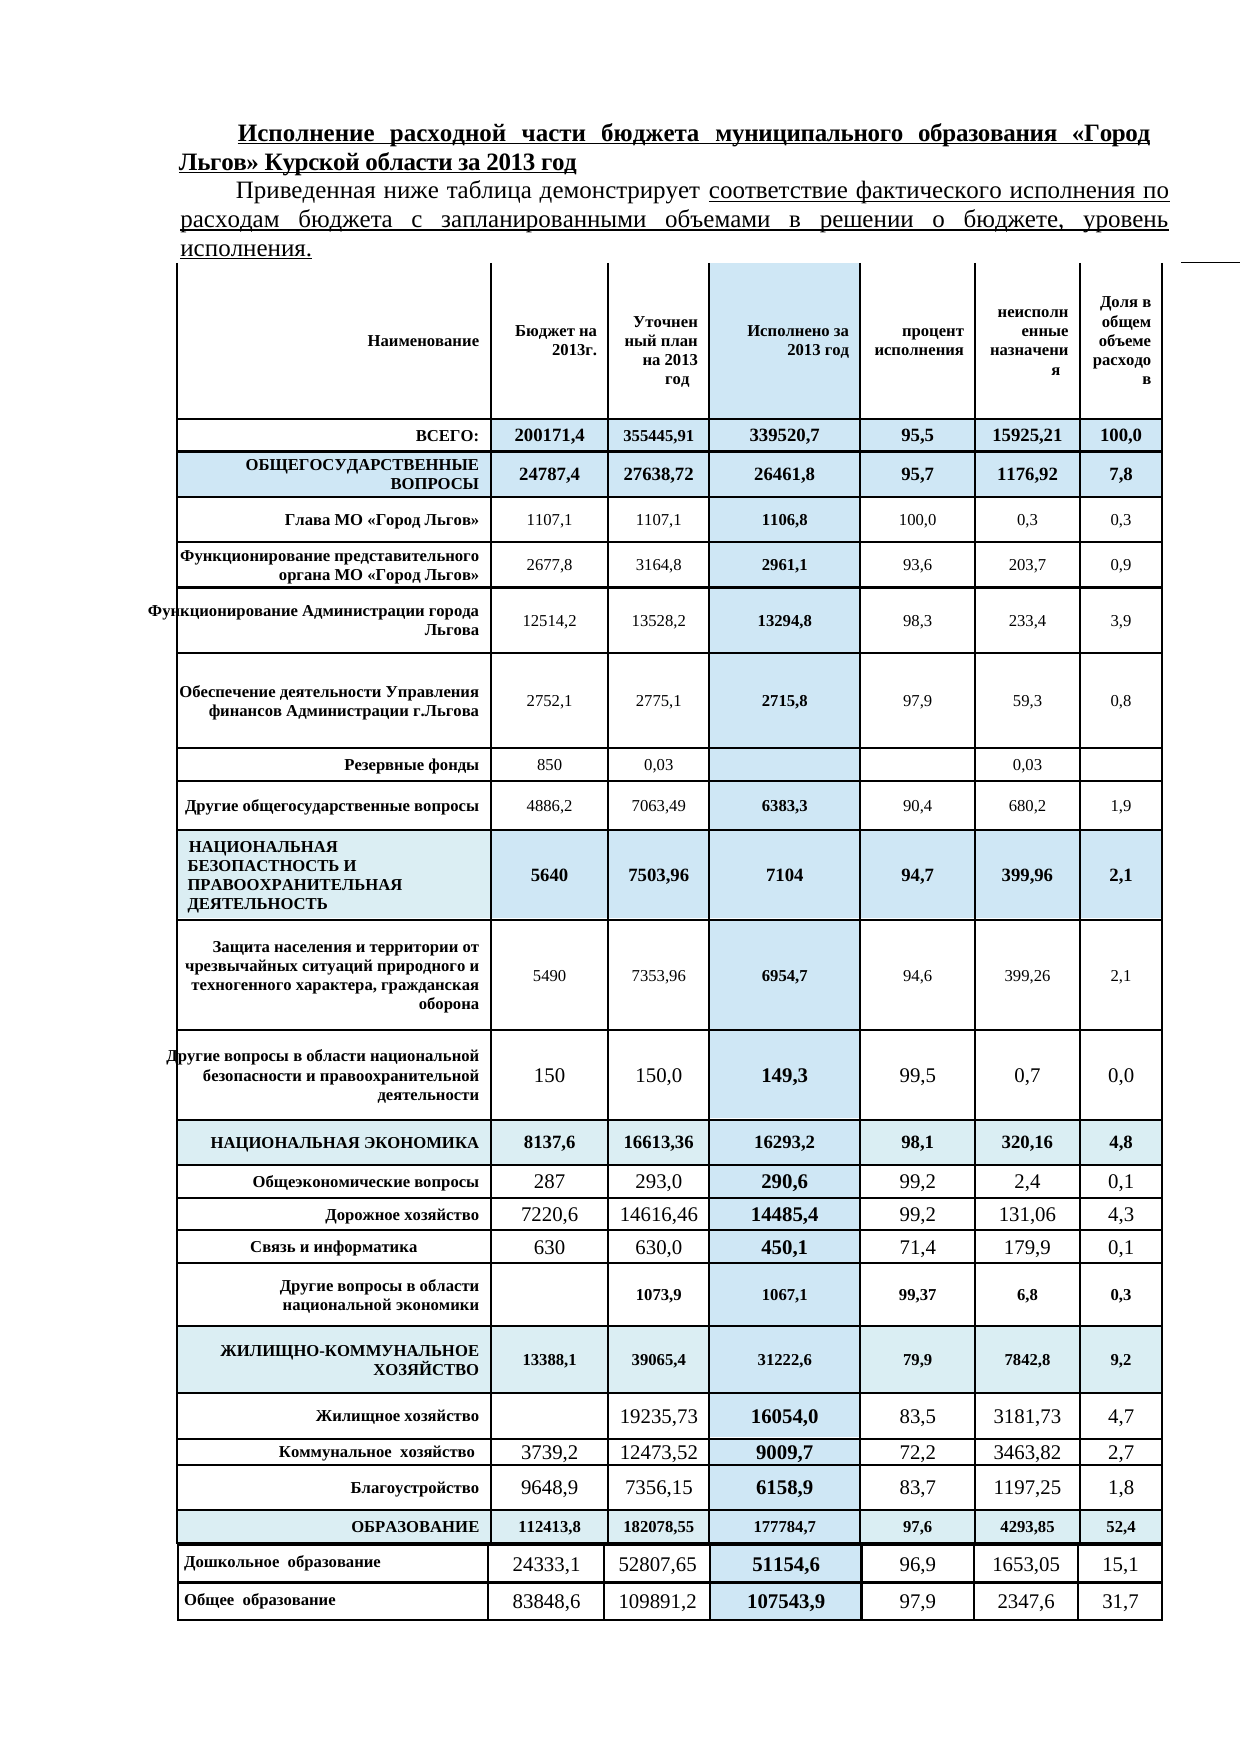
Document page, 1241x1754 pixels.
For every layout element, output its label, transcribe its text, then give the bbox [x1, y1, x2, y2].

table_cell 0,0 [1081, 1031, 1161, 1118]
table_cell 83848,6 [489, 1584, 603, 1619]
table_cell 8137,6 [492, 1121, 607, 1164]
table_cell 95,5 [861, 420, 974, 450]
table_header [1181, 176, 1240, 262]
table_cell [1081, 749, 1161, 780]
table_cell 0,3 [1081, 1264, 1161, 1325]
table_header Дошкольное образование [179, 1546, 487, 1581]
table_header 96,9 [863, 1546, 973, 1581]
table_cell 233,4 [976, 589, 1079, 652]
table_cell 24787,4 [492, 453, 607, 496]
table_cell 26461,8 [710, 453, 859, 496]
table_cell 6954,7 [710, 921, 859, 1029]
table_cell 94,7 [861, 831, 974, 918]
table_cell 850 [492, 749, 607, 780]
table_cell 630 [492, 1231, 607, 1262]
table_cell 13528,2 [609, 589, 708, 652]
table_cell 6383,3 [710, 782, 859, 829]
table_header 1653,05 [975, 1546, 1077, 1581]
table_cell НАЦИОНАЛЬНАЯ ЭКОНОМИКА [178, 1121, 490, 1164]
table_cell 31222,6 [710, 1327, 859, 1392]
table_cell 59,3 [976, 654, 1079, 747]
table_cell 0,03 [609, 749, 708, 780]
table_cell Функционирование представительного органа МО «Город Льгов» [178, 543, 490, 586]
table_cell 5640 [492, 831, 607, 918]
table_cell [710, 749, 859, 780]
table_cell 200171,4 [492, 420, 607, 450]
table_cell 31,7 [1079, 1584, 1161, 1619]
table_cell 14616,46 [609, 1199, 708, 1229]
table_cell 13388,1 [492, 1327, 607, 1392]
table_header 51154,6 [711, 1546, 860, 1581]
table_cell Другие вопросы в области национальной безопасности и правоохранительной деятельности [178, 1031, 490, 1118]
table_cell 112413,8 [492, 1511, 607, 1542]
table_header Уточненный план на 2013 год [609, 263, 708, 418]
table_cell 182078,55 [609, 1511, 708, 1542]
table_cell Резервные фонды [178, 749, 490, 780]
table_cell 99,2 [861, 1166, 974, 1197]
table_cell 450,1 [710, 1231, 859, 1262]
table_cell 107543,9 [711, 1584, 860, 1619]
table_cell [492, 1394, 607, 1437]
table_cell 0,3 [1081, 498, 1161, 541]
table_cell 5490 [492, 921, 607, 1029]
table_cell 2,7 [1081, 1440, 1161, 1464]
table_cell 99,5 [861, 1031, 974, 1118]
table_cell 9,2 [1081, 1327, 1161, 1392]
table_cell 16613,36 [609, 1121, 708, 1164]
table_header Бюджет на 2013г. [492, 263, 607, 418]
table_cell 71,4 [861, 1231, 974, 1262]
table_cell 79,9 [861, 1327, 974, 1392]
table_cell 2347,6 [975, 1584, 1077, 1619]
table_cell 109891,2 [605, 1584, 709, 1619]
table_cell 131,06 [976, 1199, 1079, 1229]
table_cell 12473,52 [609, 1440, 708, 1464]
table_cell Связь и информатика [178, 1231, 490, 1262]
table_cell 320,16 [976, 1121, 1079, 1164]
table_cell 6158,9 [710, 1466, 859, 1509]
table_cell 7353,96 [609, 921, 708, 1029]
table_cell 7063,49 [609, 782, 708, 829]
table_cell 16054,0 [710, 1394, 859, 1437]
table_cell 6,8 [976, 1264, 1079, 1325]
table_cell 27638,72 [609, 453, 708, 496]
table_cell [861, 749, 974, 780]
table_cell Другие общегосударственные вопросы [178, 782, 490, 829]
table_cell 94,6 [861, 921, 974, 1029]
table_cell 7,8 [1081, 453, 1161, 496]
table_cell ОБЩЕГОСУДАРСТВЕННЫЕ ВОПРОСЫ [178, 453, 490, 496]
table_cell Дорожное хозяйство [178, 1199, 490, 1229]
table_cell 7503,96 [609, 831, 708, 918]
table_cell Глава МО «Город Льгов» [178, 498, 490, 541]
table_cell 100,0 [1081, 420, 1161, 450]
table_cell 19235,73 [609, 1394, 708, 1437]
table_cell 1107,1 [492, 498, 607, 541]
table_cell 2715,8 [710, 654, 859, 747]
table_cell 630,0 [609, 1231, 708, 1262]
table_cell 93,6 [861, 543, 974, 586]
table_cell Коммунальное хозяйство [178, 1440, 490, 1464]
table_cell 99,37 [861, 1264, 974, 1325]
table_cell 149,3 [710, 1031, 859, 1118]
table_cell 39065,4 [609, 1327, 708, 1392]
table_cell 0,3 [976, 498, 1079, 541]
table_cell 1,8 [1081, 1466, 1161, 1509]
table_cell 179,9 [976, 1231, 1079, 1262]
table_cell 83,7 [861, 1466, 974, 1509]
table_header Приведенная ниже таблица демонстрирует соответствие фактического исполнения по расходам бюджета с запланированными объемами в решении о бюджете, уровень исполнения. [118, 176, 1181, 262]
table_cell 399,96 [976, 831, 1079, 918]
table_cell 293,0 [609, 1166, 708, 1197]
table_header 52807,65 [605, 1546, 709, 1581]
table_cell 0,03 [976, 749, 1079, 780]
table_cell 0,7 [976, 1031, 1079, 1118]
table_cell 287 [492, 1166, 607, 1197]
table_cell 1,9 [1081, 782, 1161, 829]
table_cell 4,7 [1081, 1394, 1161, 1437]
table_cell 399,26 [976, 921, 1079, 1029]
table_cell Жилищное хозяйство [178, 1394, 490, 1437]
table_cell 203,7 [976, 543, 1079, 586]
table_cell 2,4 [976, 1166, 1079, 1197]
table_cell 98,1 [861, 1121, 974, 1164]
table_cell 2,1 [1081, 921, 1161, 1029]
text Исполнение расходной части бюджета муниципального образования «Город Льгов» Курской области за 2013 год [179, 118, 1150, 176]
table_cell 72,2 [861, 1440, 974, 1464]
table_cell 97,6 [861, 1511, 974, 1542]
table_header Наименование [178, 263, 490, 418]
table_cell 2961,1 [710, 543, 859, 586]
table_cell 13294,8 [710, 589, 859, 652]
table_cell 290,6 [710, 1166, 859, 1197]
table_cell 1067,1 [710, 1264, 859, 1325]
table_header процент исполнения [861, 263, 974, 418]
table_cell 14485,4 [710, 1199, 859, 1229]
table_cell 150 [492, 1031, 607, 1118]
table_cell 90,4 [861, 782, 974, 829]
table_cell 680,2 [976, 782, 1079, 829]
table_cell 3739,2 [492, 1440, 607, 1464]
table_cell ВСЕГО: [178, 420, 490, 450]
table_cell 97,9 [863, 1584, 973, 1619]
table_cell 2677,8 [492, 543, 607, 586]
table_cell [492, 1264, 607, 1325]
table_cell 2,1 [1081, 831, 1161, 918]
table_cell 99,2 [861, 1199, 974, 1229]
table_cell Обеспечение деятельности Управления финансов Администрации г.Льгова [178, 654, 490, 747]
table_cell 1197,25 [976, 1466, 1079, 1509]
table_cell 0,1 [1081, 1166, 1161, 1197]
table_cell 1107,1 [609, 498, 708, 541]
table_cell 12514,2 [492, 589, 607, 652]
table_header Исполнено за 2013 год [710, 263, 859, 418]
table_cell Общеэкономические вопросы [178, 1166, 490, 1197]
table_cell 177784,7 [710, 1511, 859, 1542]
table_cell 150,0 [609, 1031, 708, 1118]
table_cell 1073,9 [609, 1264, 708, 1325]
table_cell 0,9 [1081, 543, 1161, 586]
table_cell 2752,1 [492, 654, 607, 747]
table_cell 4886,2 [492, 782, 607, 829]
table_cell 83,5 [861, 1394, 974, 1437]
table_cell 7356,15 [609, 1466, 708, 1509]
table_cell 16293,2 [710, 1121, 859, 1164]
table_cell 9009,7 [710, 1440, 859, 1464]
table_cell 0,1 [1081, 1231, 1161, 1262]
table_cell 3181,73 [976, 1394, 1079, 1437]
table_cell НАЦИОНАЛЬНАЯ БЕЗОПАСТНОСТЬ И ПРАВООХРАНИТЕЛЬНАЯ ДЕЯТЕЛЬНОСТЬ [178, 831, 490, 918]
table_cell Общее образование [179, 1584, 487, 1619]
table_cell Другие вопросы в области национальной экономики [178, 1264, 490, 1325]
table_cell 3463,82 [976, 1440, 1079, 1464]
table_cell 97,9 [861, 654, 974, 747]
table_cell 9648,9 [492, 1466, 607, 1509]
table_cell 1176,92 [976, 453, 1079, 496]
table_cell 15925,21 [976, 420, 1079, 450]
table_cell Защита населения и территории от чрезвычайных ситуаций природного и техногенного характера, гражданская оборона [178, 921, 490, 1029]
table_header 15,1 [1079, 1546, 1161, 1581]
table_cell 1106,8 [710, 498, 859, 541]
table_cell ЖИЛИЩНО-КОММУНАЛЬНОЕ ХОЗЯЙСТВО [178, 1327, 490, 1392]
table_cell 339520,7 [710, 420, 859, 450]
table_cell 100,0 [861, 498, 974, 541]
table_cell 355445,91 [609, 420, 708, 450]
table_cell ОБРАЗОВАНИЕ [178, 1511, 490, 1542]
table_cell 98,3 [861, 589, 974, 652]
table_cell 4293,85 [976, 1511, 1079, 1542]
table_cell 4,3 [1081, 1199, 1161, 1229]
table_cell 7104 [710, 831, 859, 918]
table_cell 4,8 [1081, 1121, 1161, 1164]
table_cell 7220,6 [492, 1199, 607, 1229]
table_cell 7842,8 [976, 1327, 1079, 1392]
table_header Доля в общем объеме расходов [1081, 263, 1161, 418]
table_cell Благоустройство [178, 1466, 490, 1509]
table_cell 0,8 [1081, 654, 1161, 747]
table_cell 2775,1 [609, 654, 708, 747]
table_cell 52,4 [1081, 1511, 1161, 1542]
table_cell 3164,8 [609, 543, 708, 586]
table_cell 95,7 [861, 453, 974, 496]
table_cell 3,9 [1081, 589, 1161, 652]
table_header неисполненные назначения [976, 263, 1079, 418]
table_cell Функционирование Администрации города Льгова [178, 589, 490, 652]
table_header 24333,1 [489, 1546, 603, 1581]
